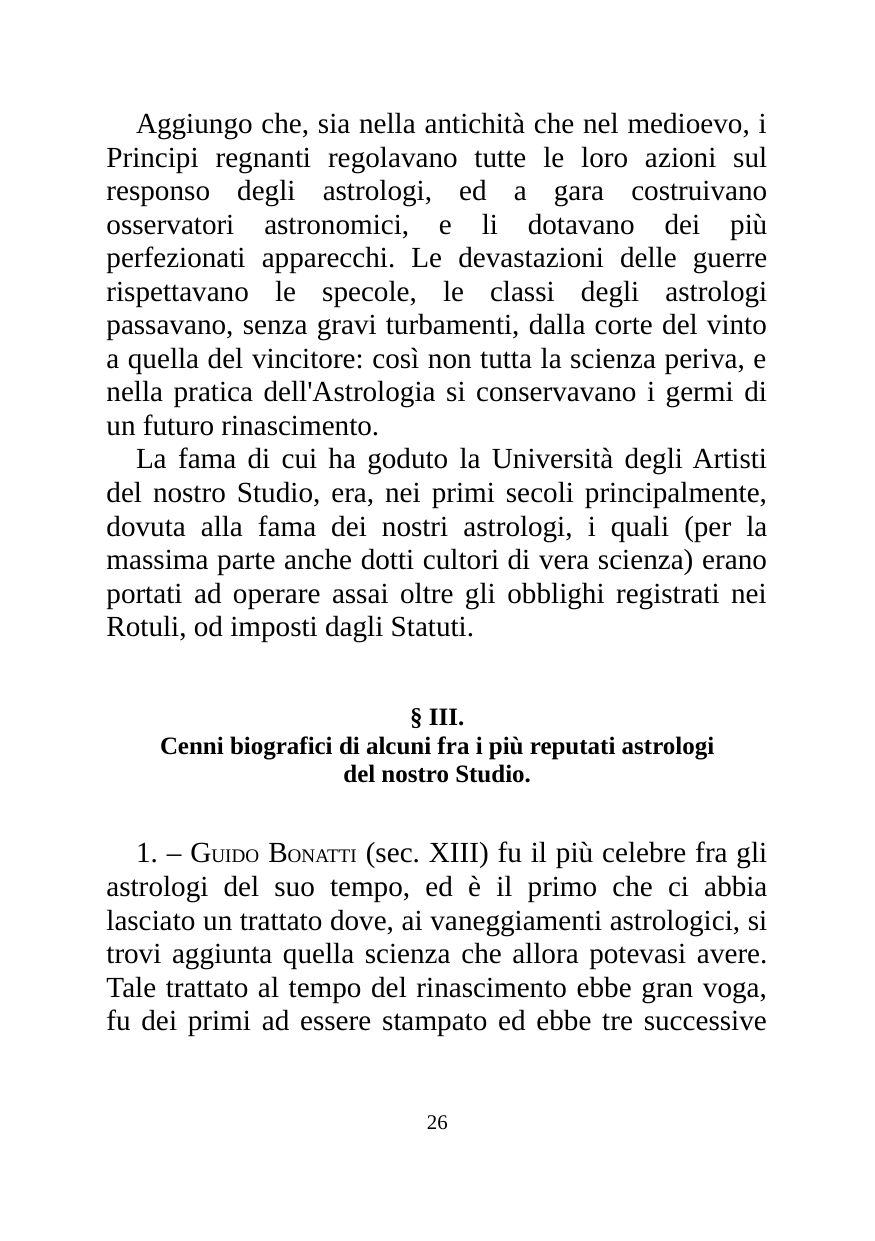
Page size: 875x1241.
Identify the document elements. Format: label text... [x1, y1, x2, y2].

subtitle § III. Cenni biografici di alcuni fra i più reputati astrologi del nostro Studio. [106, 702, 768, 788]
text 1. – Guido Bonatti (sec. XIII) fu il più celebre fra gli astrologi del suo tempo, ed è il primo che ci abbia lasciato un trattato dove, ai vaneggiamenti astrologici, si trovi aggiunta quella scienza che allora potevasi avere. Tale trattato al tempo del rinascimento ebbe gran voga, fu dei primi ad essere stampato ed ebbe tre successive [106, 836, 768, 1037]
text La fama di cui ha goduto la Università degli Artisti del nostro Studio, era, nei primi secoli principalmente, dovuta alla fama dei nostri astrologi, i quali (per la massima parte anche dotti cultori di vera scienza) erano portati ad operare assai oltre gli obblighi registrati nei Rotuli, od imposti dagli Statuti. [106, 442, 768, 643]
text Aggiungo che, sia nella antichità che nel medioevo, i Principi regnanti regolavano tutte le loro azioni sul responso degli astrologi, ed a gara costruivano osservatori astronomici, e li dotavano dei più perfezionati apparecchi. Le devastazioni delle guerre rispettavano le specole, le classi degli astrologi passavano, senza gravi turbamenti, dalla corte del vinto a quella del vincitore: così non tutta la scienza periva, e nella pratica dell'Astrologia si conservavano i germi di un futuro rinascimento. [106, 106, 768, 442]
